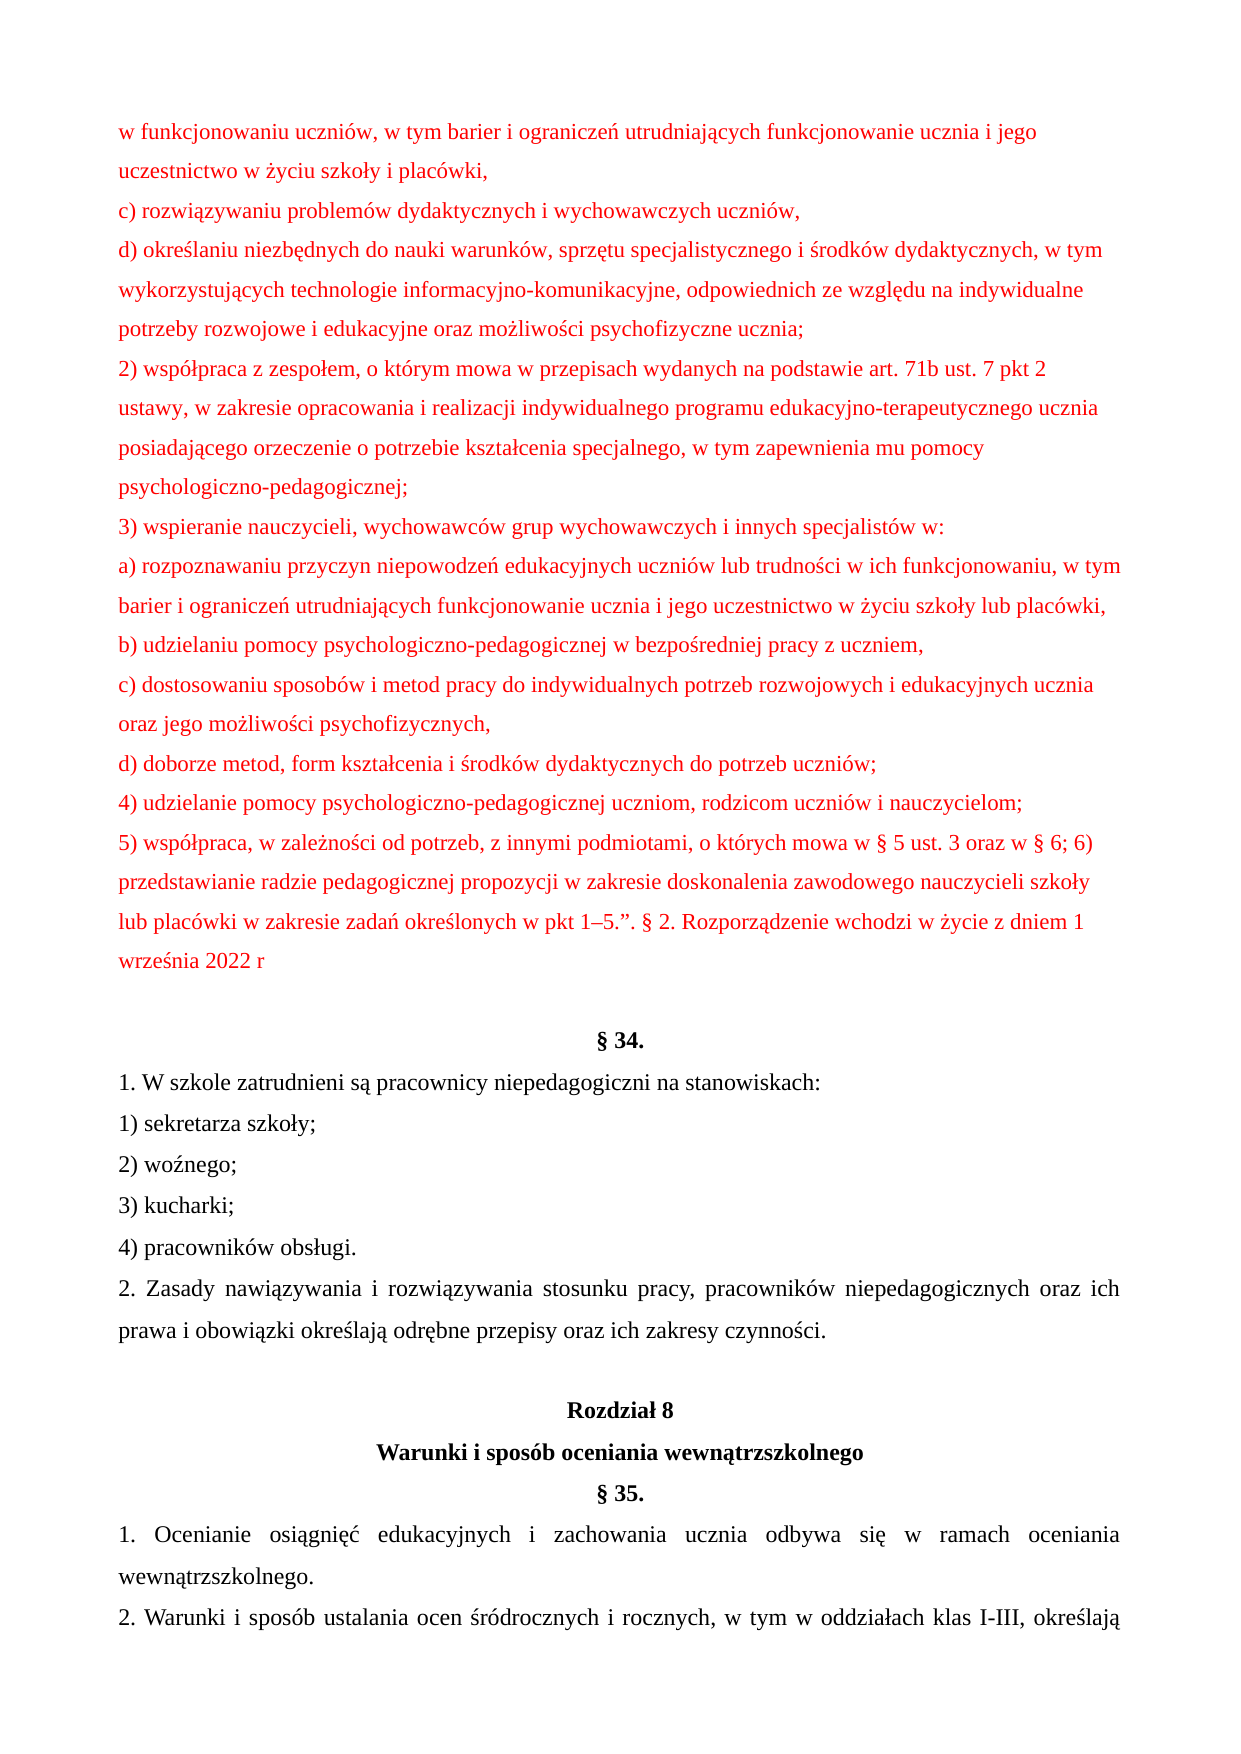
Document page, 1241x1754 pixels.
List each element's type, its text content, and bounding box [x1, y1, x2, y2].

text 2. Warunki i sposób ustalania ocen śródrocznych i rocznych, w tym w oddziałach klas I-III, określają [118, 1603, 1122, 1631]
text 5) współpraca, w zależności od potrzeb, z innymi podmiotami, o których mowa w § 5 ust. 3 oraz w § 6; 6) przedstawianie radzie pedagogicznej propozycji w zakresie doskonalenia zawodowego nauczycieli szkoły lub placówki w zakresie zadań określonych w pkt 1–5.”. § 2. Rozporządzenie wchodzi w życie z dniem 1 września 2022 r [118, 829, 1122, 973]
text 1) sekretarza szkoły; [118, 1109, 1122, 1136]
text 2) współpraca z zespołem, o którym mowa w przepisach wydanych na podstawie art. 71b ust. 7 pkt 2 ustawy, w zakresie opracowania i realizacji indywidualnego programu edukacyjno-terapeutycznego ucznia posiadającego orzeczenie o potrzebie kształcenia specjalnego, w tym zapewnienia mu pomocy psychologiczno-pedagogicznej; [118, 355, 1122, 500]
text 2. Zasady nawiązywania i rozwiązywania stosunku pracy, pracowników niepedagogicznych oraz ich prawa i obowiązki określają odrębne przepisy oraz ich zakresy czynności. [118, 1274, 1122, 1343]
text 4) udzielanie pomocy psychologiczno-pedagogicznej uczniom, rodzicom uczniów i nauczycielom; [118, 789, 1122, 816]
text d) doborze metod, form kształcenia i środków dydaktycznych do potrzeb uczniów; [118, 750, 1122, 776]
text Warunki i sposób oceniania wewnątrzszkolnego [118, 1438, 1122, 1465]
text 3) wspieranie nauczycieli, wychowawców grup wychowawczych i innych specjalistów w: [118, 513, 1122, 539]
text w funkcjonowaniu uczniów, w tym barier i ograniczeń utrudniających funkcjonowanie ucznia i jego uczestnictwo w życiu szkoły i placówki, [118, 118, 1122, 184]
text b) udzielaniu pomocy psychologiczno-pedagogicznej w bezpośredniej pracy z uczniem, [118, 631, 1122, 658]
text § 34. [118, 1026, 1122, 1054]
text 1. Ocenianie osiągnięć edukacyjnych i zachowania ucznia odbywa się w ramach oceniania wewnątrzszkolnego. [118, 1521, 1122, 1589]
text 1. W szkole zatrudnieni są pracownicy niepedagogiczni na stanowiskach: [118, 1067, 1122, 1095]
text c) dostosowaniu sposobów i metod pracy do indywidualnych potrzeb rozwojowych i edukacyjnych ucznia oraz jego możliwości psychofizycznych, [118, 671, 1122, 737]
text 2) woźnego; [118, 1150, 1122, 1178]
text Rozdział 8 [118, 1396, 1122, 1424]
text c) rozwiązywaniu problemów dydaktycznych i wychowawczych uczniów, [118, 197, 1122, 223]
text 4) pracowników obsługi. [118, 1233, 1122, 1261]
text 3) kucharki; [118, 1192, 1122, 1219]
text d) określaniu niezbędnych do nauki warunków, sprzętu specjalistycznego i środków dydaktycznych, w tym wykorzystujących technologie informacyjno-komunikacyjne, odpowiednich ze względu na indywidualne potrzeby rozwojowe i edukacyjne oraz możliwości psychofizyczne ucznia; [118, 237, 1122, 342]
text § 35. [118, 1479, 1122, 1507]
text a) rozpoznawaniu przyczyn niepowodzeń edukacyjnych uczniów lub trudności w ich funkcjonowaniu, w tym barier i ograniczeń utrudniających funkcjonowanie ucznia i jego uczestnictwo w życiu szkoły lub placówki, [118, 552, 1122, 618]
